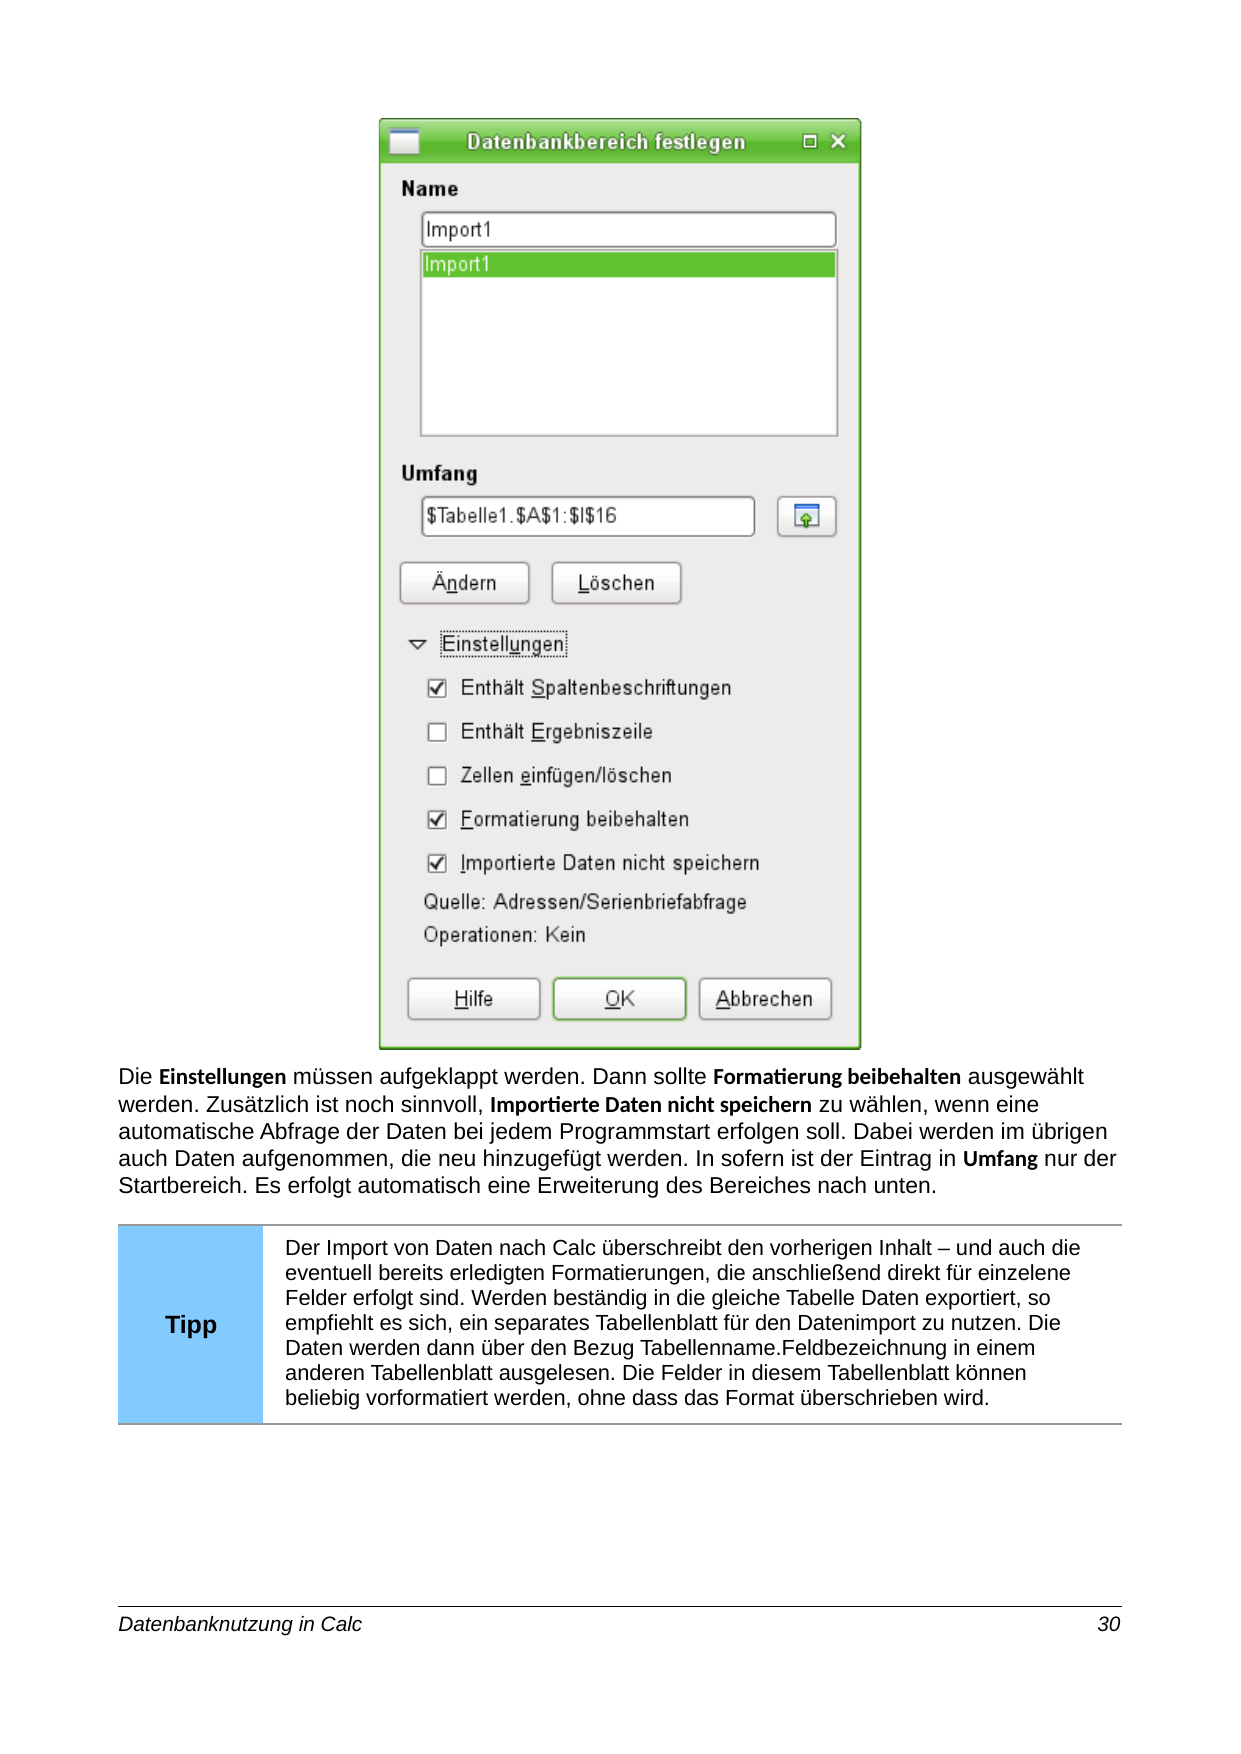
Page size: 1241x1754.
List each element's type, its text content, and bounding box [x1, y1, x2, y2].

picture [378, 118, 862, 1050]
table_header Tipp [118, 1226, 263, 1423]
table_header Der Import von Daten nach Calc überschreibt den vorherigen Inhalt – und auch die eventuell bereits erledigten Formatierungen, die anschließend direkt für einzelene Felder erfolgt sind. Werden beständig in die gleiche Tabelle Daten exportiert, so empfiehlt es sich, ein separates Tabellenblatt für den Datenimport zu nutzen. Die Daten werden dann über den Bezug Tabellenname.Feldbezeichnung in einem anderen Tabellenblatt ausgelesen. Die Felder in diesem Tabellenblatt können beliebig vorformatiert werden, ohne dass das Format überschrieben wird. [264, 1226, 1122, 1423]
text Die Einstellungen müssen aufgeklappt werden. Dann sollte Formatierung beibehalten ausgewählt werden. Zusätzlich ist noch sinnvoll, Importierte Daten nicht speichern zu wählen, wenn eine automatische Abfrage der Daten bei jedem Programmstart erfolgen soll. Dabei werden im übrigen auch Daten aufgenommen, die neu hinzugefügt werden. In sofern ist der Eintrag in Umfang nur der Startbereich. Es erfolgt automatisch eine Erweiterung des Bereiches nach unten. [118, 1062, 1122, 1198]
